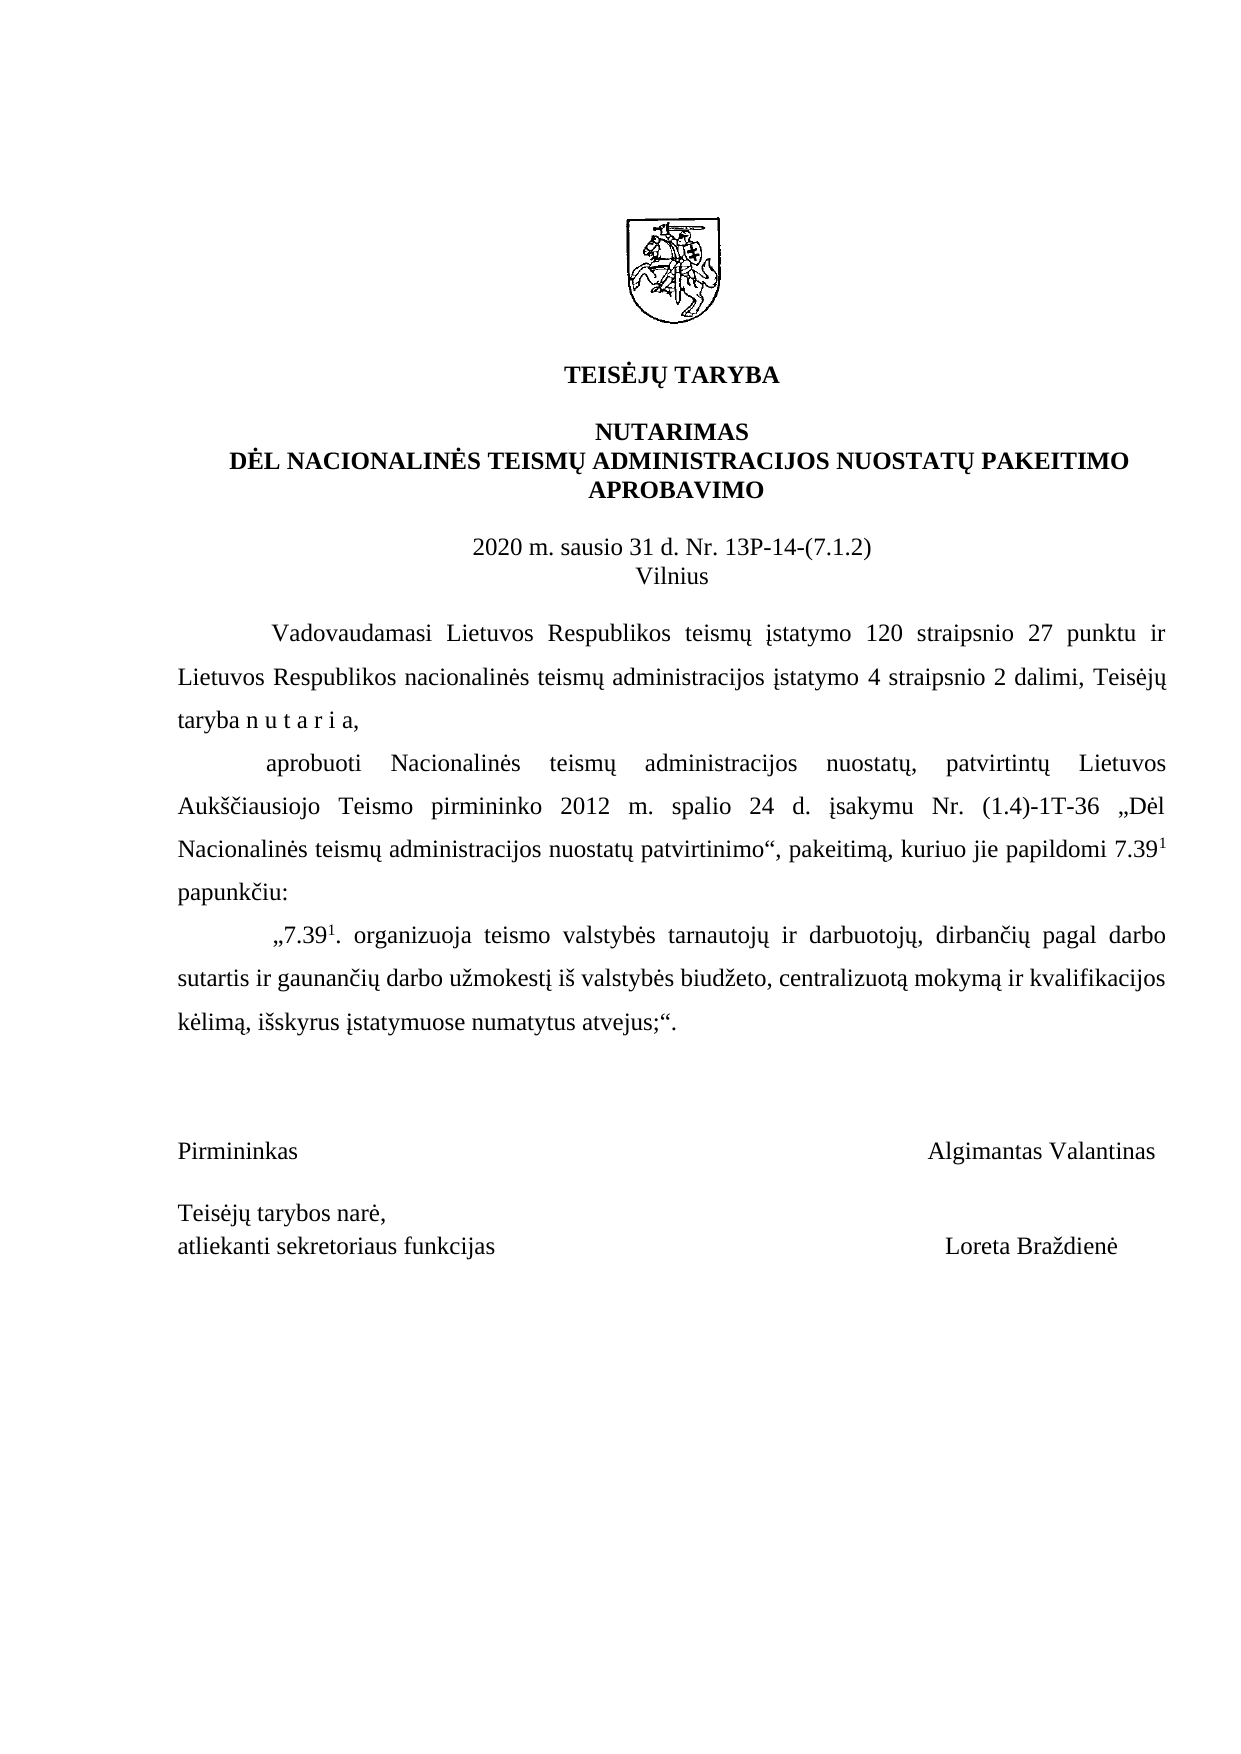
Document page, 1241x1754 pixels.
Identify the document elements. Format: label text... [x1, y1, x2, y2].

text Vadovaudamasi Lietuvos Respublikos teismų įstatymo 120 straipsnio 27 punktu ir Lietuvos Respublikos nacionalinės teismų administracijos įstatymo 4 straipsnio 2 dalimi, Teisėjų taryba n u t a r i a, [177, 618, 1167, 733]
text Vilnius [177, 561, 1167, 590]
text Pirmininkas Algimantas Valantinas [177, 1136, 1167, 1165]
text „7.391. organizuoja teismo valstybės tarnautojų ir darbuotojų, dirbančių pagal darbo sutartis ir gaunančių darbo užmokestį iš valstybės biudžeto, centralizuotą mokymą ir kvalifikacijos kėlimą, išskyrus įstatymuose numatytus atvejus;“. [177, 920, 1167, 1035]
text DĖL NACIONALINĖS teismų administracijos NUOSTATŲ PAKEITIMO APROBAVIMO [207, 446, 1152, 503]
text 2020 m. sausio 31 d. Nr. 13P-14-(7.1.2) [177, 532, 1167, 561]
text TEISĖJŲ TARYBA [295, 360, 1048, 388]
text aprobuoti Nacionalinės teismų administracijos nuostatų, patvirtintų Lietuvos Aukščiausiojo Teismo pirmininko 2012 m. spalio 24 d. įsakymu Nr. (1.4)-1T-36 „Dėl Nacionalinės teismų administracijos nuostatų patvirtinimo“, pakeitimą, kuriuo jie papildomi 7.391 papunkčiu: [177, 748, 1167, 906]
text Teisėjų tarybos narė, [177, 1198, 1167, 1226]
text atliekanti sekretoriaus funkcijas Loreta Braždienė [177, 1231, 1167, 1259]
text NUTARIMAS [295, 417, 1048, 446]
